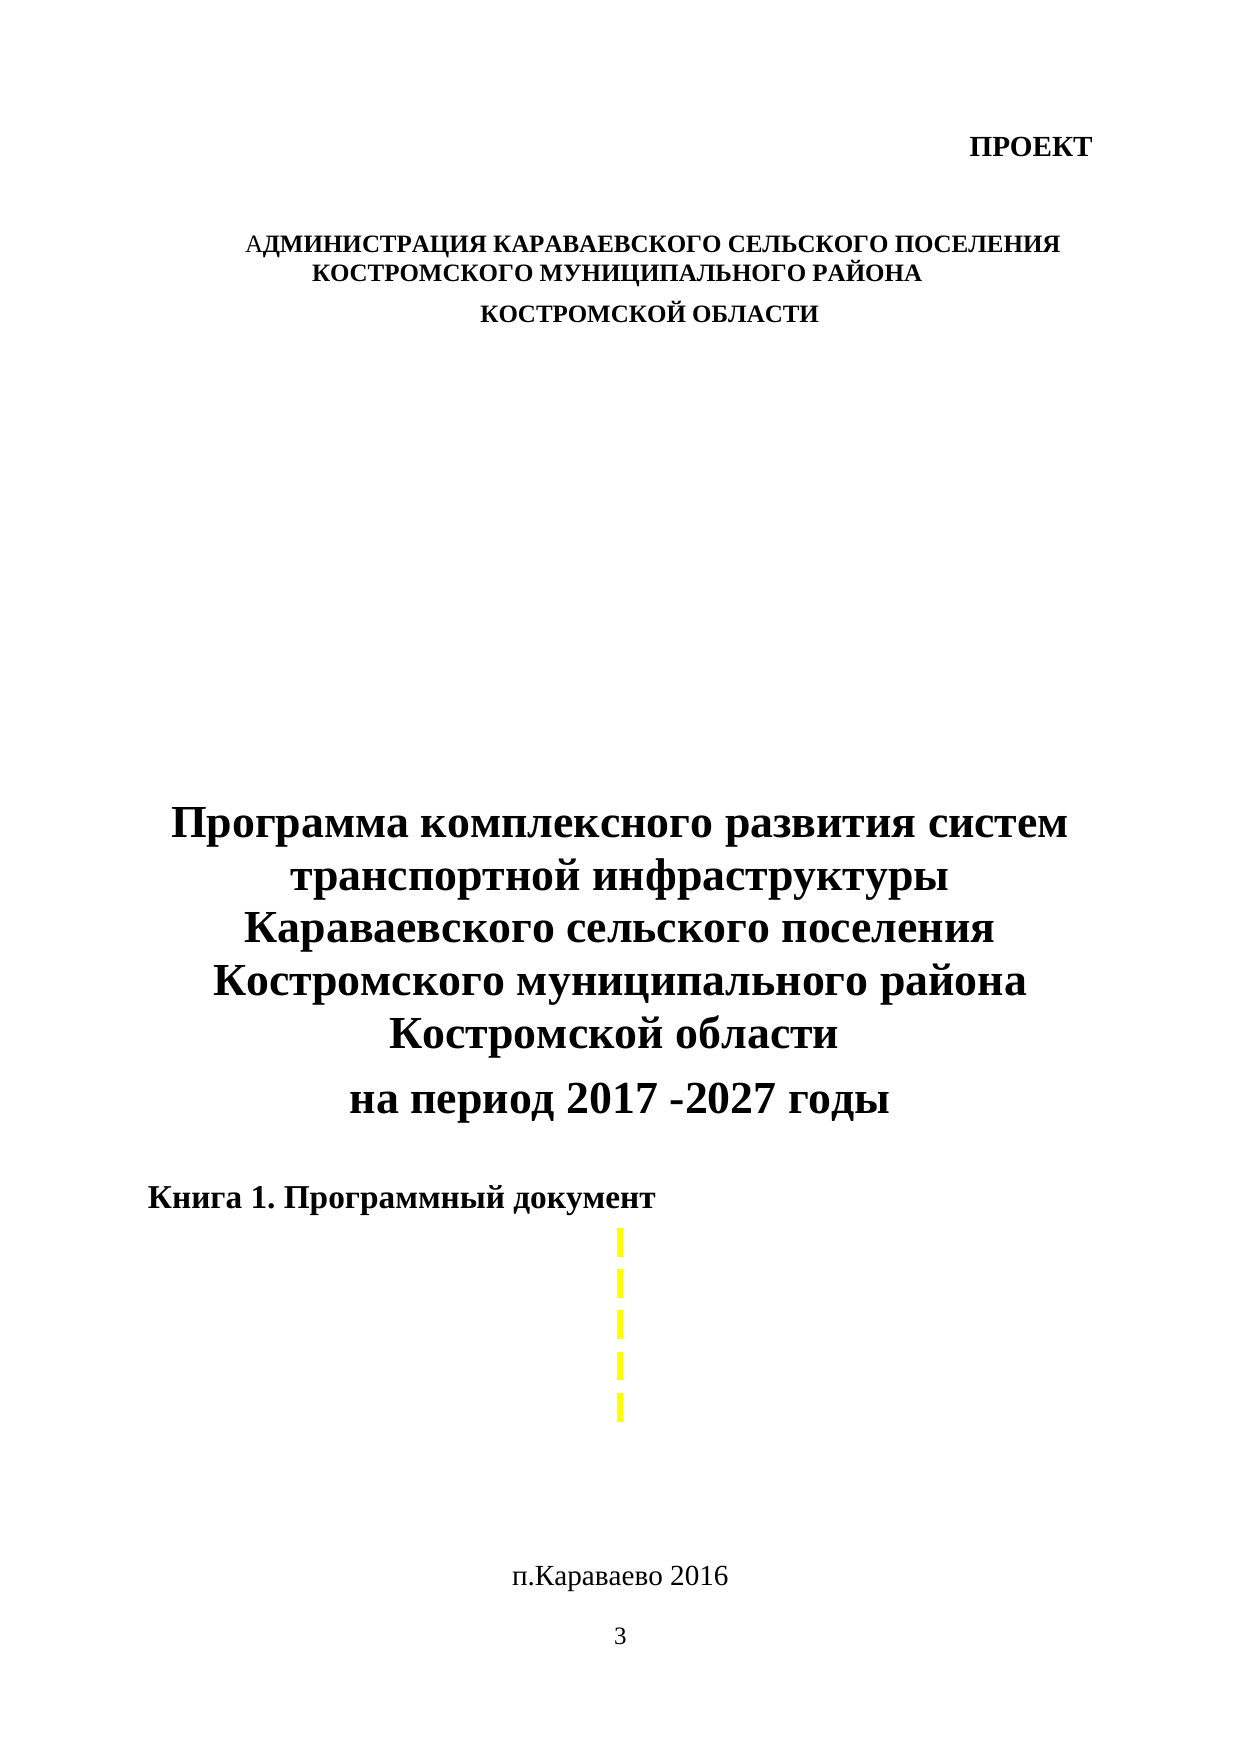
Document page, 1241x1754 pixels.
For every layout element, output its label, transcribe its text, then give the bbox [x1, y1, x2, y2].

text п.Караваево 2016 [148, 1558, 1092, 1591]
text на период 2017 -2027 годы [148, 1071, 1092, 1123]
text КОСТРОМСКОЙ ОБЛАСТИ [148, 299, 1092, 328]
text Программа комплексного развития систем транспортной инфраструктуры Караваевского сельского поселения Костромского муниципального района Костромской области [148, 794, 1092, 1058]
text Книга 1. Программный документ [148, 1177, 1092, 1215]
text ПРОЕКТ [148, 129, 1092, 162]
text АДМИНИСТРАЦИЯ КАРАВАЕВСКОГО СЕЛЬСКОГО ПОСЕЛЕНИЯ КОСТРОМСКОГО МУНИЦИПАЛЬНОГО РАЙОНА [148, 229, 1092, 287]
